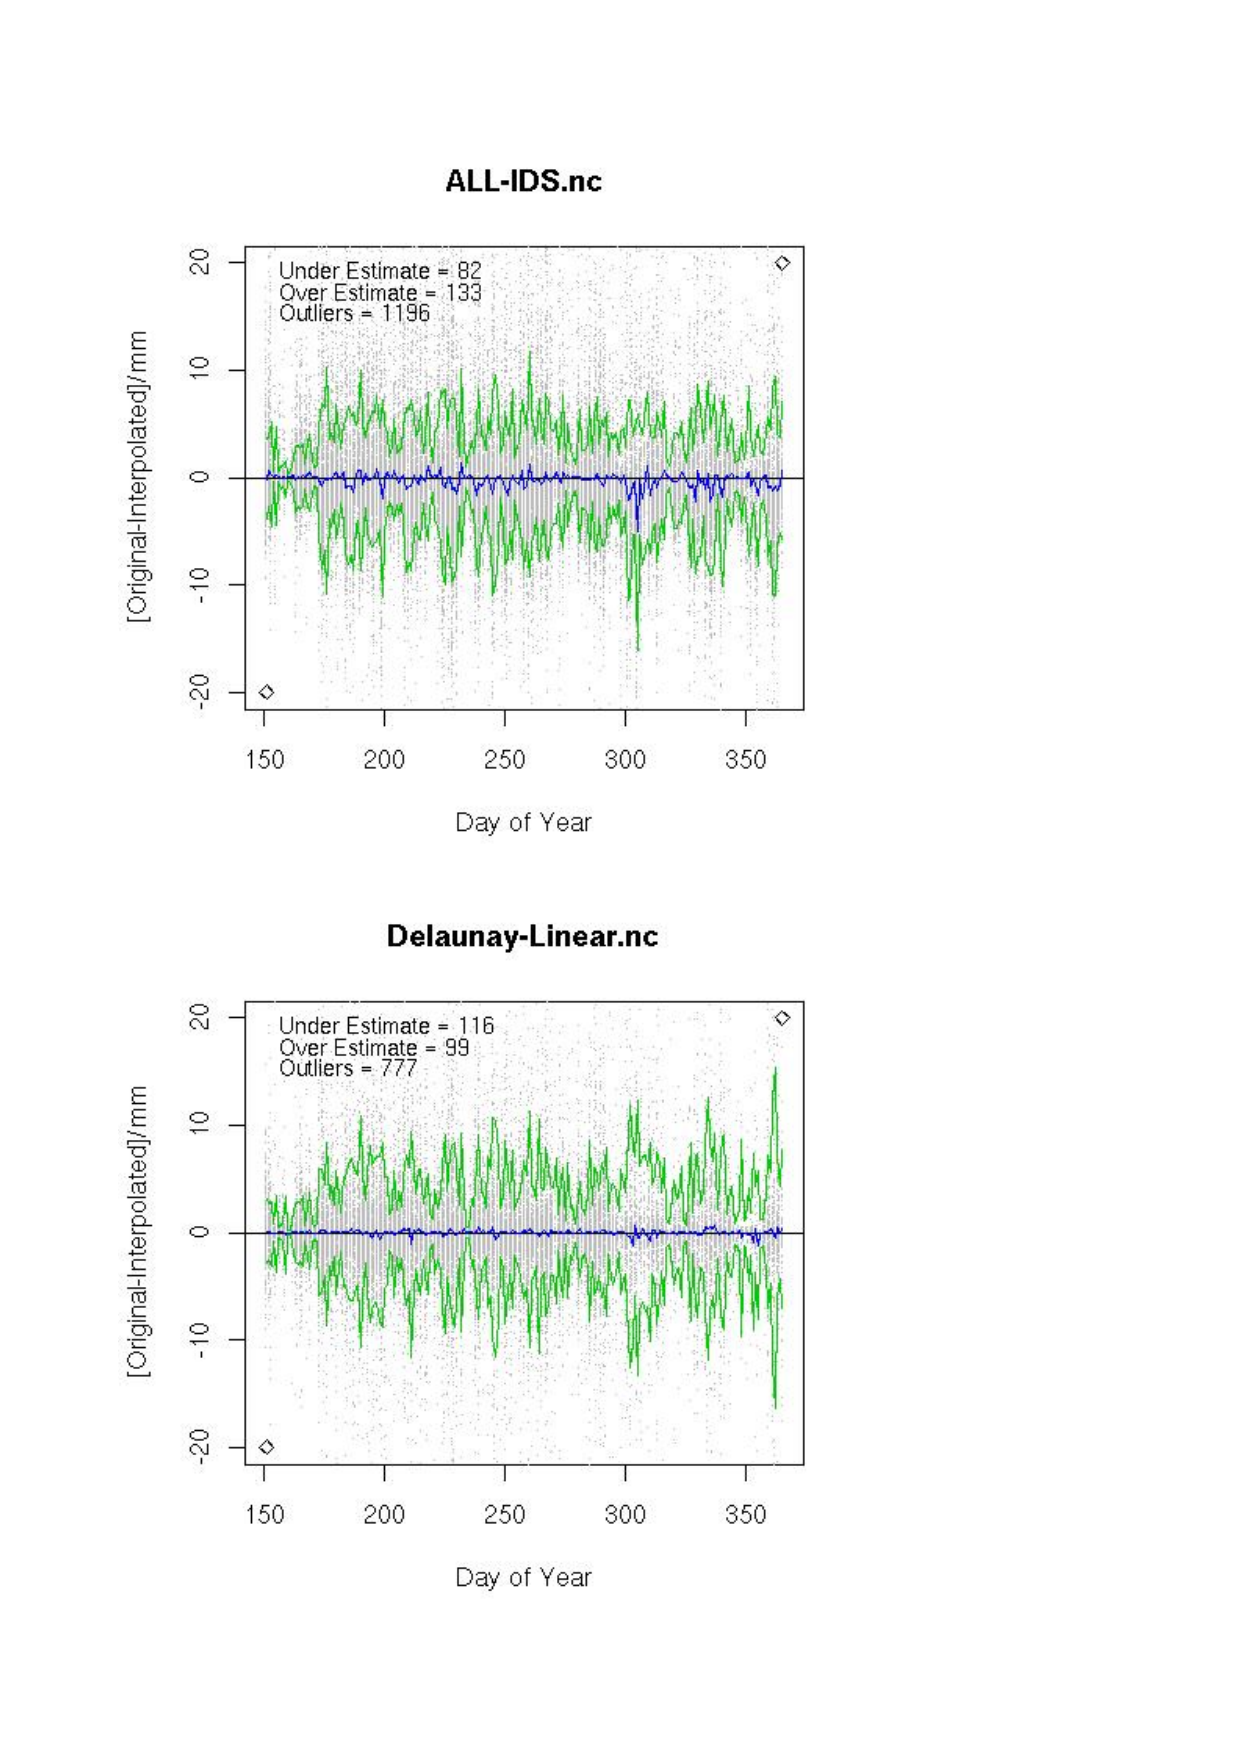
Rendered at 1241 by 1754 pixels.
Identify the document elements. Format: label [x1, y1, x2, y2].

picture [118, 118, 869, 869]
picture [118, 874, 869, 1624]
